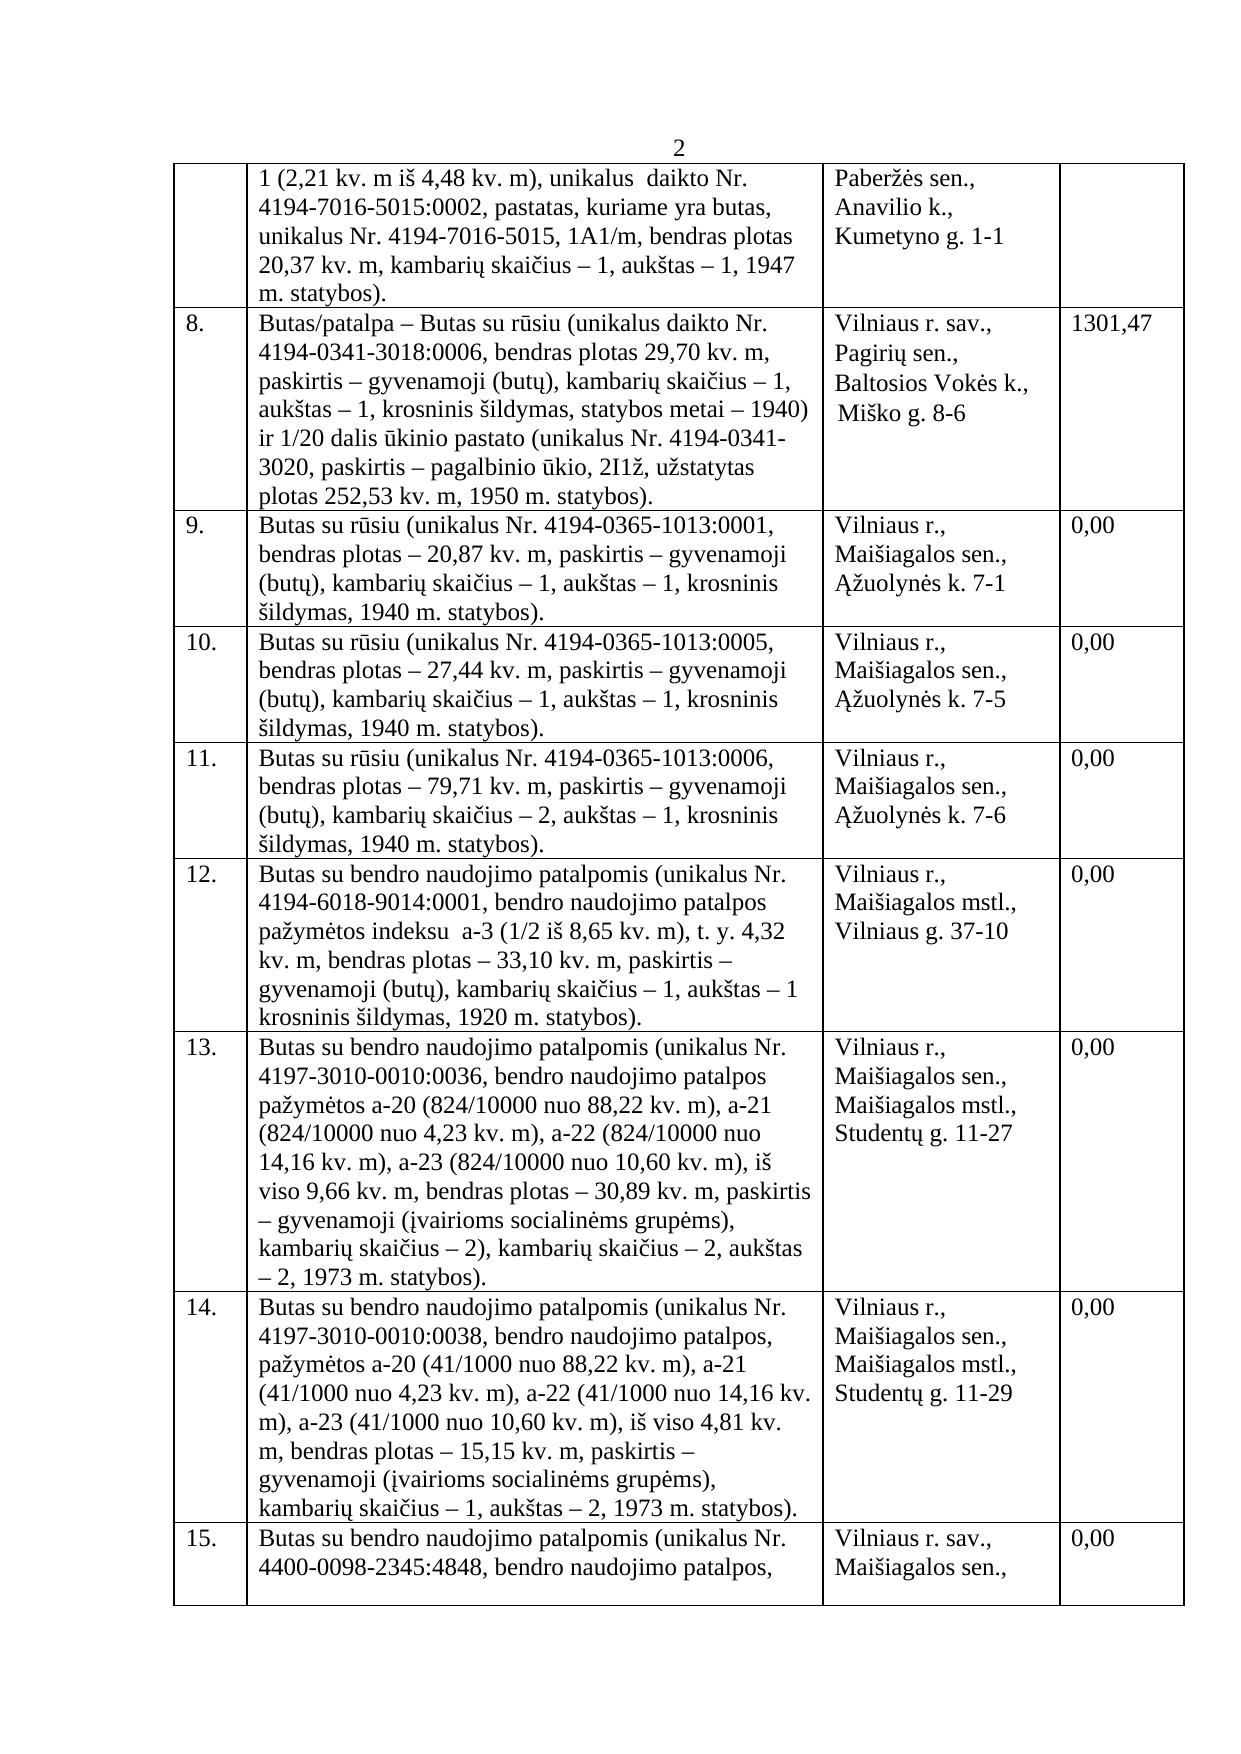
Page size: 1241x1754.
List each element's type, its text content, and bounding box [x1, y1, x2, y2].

table_cell [1061, 164, 1183, 307]
table_cell 0,00 [1061, 1292, 1183, 1522]
table_cell 15. [175, 1523, 246, 1605]
table_cell 1 (2,21 kv. m iš 4,48 kv. m), unikalus daikto Nr. 4194-7016-5015:0002, pastatas, kuriame yra butas, unikalus Nr. 4194-7016-5015, 1A1/m, bendras plotas 20,37 kv. m, kambarių skaičius – 1, aukštas – 1, 1947 m. statybos). [248, 164, 822, 307]
table_cell Butas/patalpa – Butas su rūsiu (unikalus daikto Nr. 4194-0341-3018:0006, bendras plotas 29,70 kv. m, paskirtis – gyvenamoji (butų), kambarių skaičius – 1, aukštas – 1, krosninis šildymas, statybos metai – 1940) ir 1/20 dalis ūkinio pastato (unikalus Nr. 4194-0341-3020, paskirtis – pagalbinio ūkio, 2I1ž, užstatytas plotas 252,53 kv. m, 1950 m. statybos). [248, 308, 822, 509]
table_cell 0,00 [1061, 627, 1183, 742]
table_cell 8. [175, 308, 246, 509]
table_cell 10. [175, 627, 246, 742]
table_cell Vilniaus r. sav., Pagirių sen., Baltosios Vokės k., Miško g. 8-6 [824, 308, 1059, 509]
table_cell 14. [175, 1292, 246, 1522]
table_cell 0,00 [1061, 1523, 1183, 1605]
table_cell Butas su rūsiu (unikalus Nr. 4194-0365-1013:0006, bendras plotas – 79,71 kv. m, paskirtis – gyvenamoji (butų), kambarių skaičius – 2, aukštas – 1, krosninis šildymas, 1940 m. statybos). [248, 743, 822, 858]
table_cell Butas su rūsiu (unikalus Nr. 4194-0365-1013:0005, bendras plotas – 27,44 kv. m, paskirtis – gyvenamoji (butų), kambarių skaičius – 1, aukštas – 1, krosninis šildymas, 1940 m. statybos). [248, 627, 822, 742]
table_cell [175, 164, 246, 307]
table_cell 9. [175, 511, 246, 626]
table_cell 11. [175, 743, 246, 858]
table_cell Butas su bendro naudojimo patalpomis (unikalus Nr. 4197-3010-0010:0036, bendro naudojimo patalpos pažymėtos a-20 (824/10000 nuo 88,22 kv. m), a-21 (824/10000 nuo 4,23 kv. m), a-22 (824/10000 nuo 14,16 kv. m), a-23 (824/10000 nuo 10,60 kv. m), iš viso 9,66 kv. m, bendras plotas – 30,89 kv. m, paskirtis – gyvenamoji (įvairioms socialinėms grupėms), kambarių skaičius – 2), kambarių skaičius – 2, aukštas – 2, 1973 m. statybos). [248, 1032, 822, 1291]
table_cell Vilniaus r. sav., Maišiagalos sen., [824, 1523, 1059, 1605]
table_cell Vilniaus r., Maišiagalos sen., Maišiagalos mstl., Studentų g. 11-29 [824, 1292, 1059, 1522]
table_cell Butas su bendro naudojimo patalpomis (unikalus Nr. 4400-0098-2345:4848, bendro naudojimo patalpos, [248, 1523, 822, 1605]
table_cell Butas su rūsiu (unikalus Nr. 4194-0365-1013:0001, bendras plotas – 20,87 kv. m, paskirtis – gyvenamoji (butų), kambarių skaičius – 1, aukštas – 1, krosninis šildymas, 1940 m. statybos). [248, 511, 822, 626]
table_cell Vilniaus r., Maišiagalos sen., Ąžuolynės k. 7-1 [824, 511, 1059, 626]
table_cell 0,00 [1061, 511, 1183, 626]
table_cell 13. [175, 1032, 246, 1291]
table_cell Butas su bendro naudojimo patalpomis (unikalus Nr. 4197-3010-0010:0038, bendro naudojimo patalpos, pažymėtos a-20 (41/1000 nuo 88,22 kv. m), a-21 (41/1000 nuo 4,23 kv. m), a-22 (41/1000 nuo 14,16 kv. m), a-23 (41/1000 nuo 10,60 kv. m), iš viso 4,81 kv. m, bendras plotas – 15,15 kv. m, paskirtis – gyvenamoji (įvairioms socialinėms grupėms), kambarių skaičius – 1, aukštas – 2, 1973 m. statybos). [248, 1292, 822, 1522]
table_cell Vilniaus r., Maišiagalos mstl., Vilniaus g. 37-10 [824, 859, 1059, 1031]
table_cell 1301,47 [1061, 308, 1183, 509]
table_cell 12. [175, 859, 246, 1031]
table_cell Vilniaus r., Maišiagalos sen., Ąžuolynės k. 7-5 [824, 627, 1059, 742]
table_cell Paberžės sen., Anavilio k., Kumetyno g. 1-1 [824, 164, 1059, 307]
table_cell 0,00 [1061, 743, 1183, 858]
table_cell Butas su bendro naudojimo patalpomis (unikalus Nr. 4194-6018-9014:0001, bendro naudojimo patalpos pažymėtos indeksu a-3 (1/2 iš 8,65 kv. m), t. y. 4,32 kv. m, bendras plotas – 33,10 kv. m, paskirtis – gyvenamoji (butų), kambarių skaičius – 1, aukštas – 1 krosninis šildymas, 1920 m. statybos). [248, 859, 822, 1031]
table_cell 0,00 [1061, 1032, 1183, 1291]
table_cell 0,00 [1061, 859, 1183, 1031]
table_cell Vilniaus r., Maišiagalos sen., Maišiagalos mstl., Studentų g. 11-27 [824, 1032, 1059, 1291]
table_cell Vilniaus r., Maišiagalos sen., Ąžuolynės k. 7-6 [824, 743, 1059, 858]
